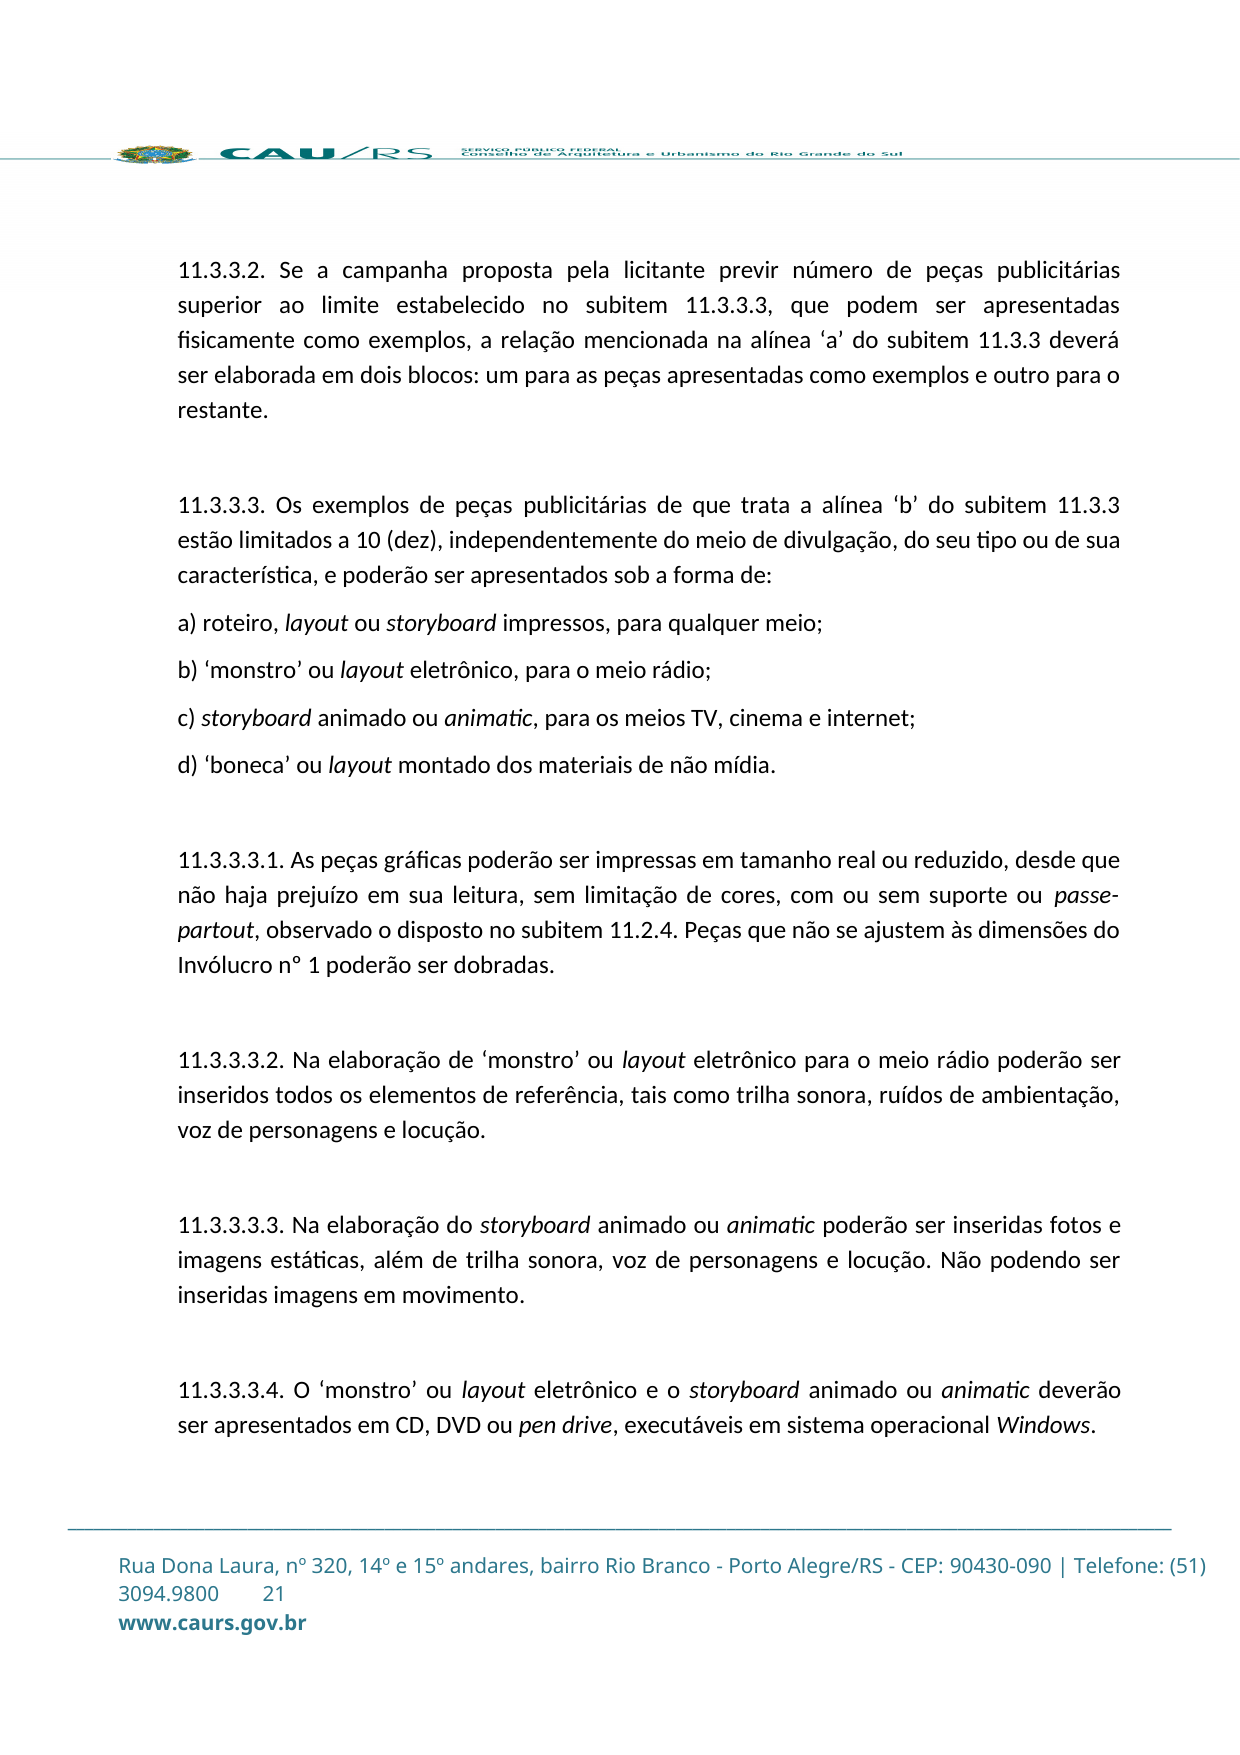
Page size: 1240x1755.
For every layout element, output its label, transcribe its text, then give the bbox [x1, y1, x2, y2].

text d) ‘boneca’ ou layout montado dos materiais de não mídia. [177, 749, 1121, 780]
text c) storyboard animado ou animatic, para os meios TV, cinema e internet; [177, 702, 1121, 732]
text 11.3.3.3. Os exemplos de peças publicitárias de que trata a alínea ‘b’ do subitem 11.3.3 estão limitados a 10 (dez), independentemente do meio de divulgação, do seu tipo ou de sua característica, e poderão ser apresentados sob a forma de: [177, 489, 1121, 590]
text 11.3.3.3.3. Na elaboração do storyboard animado ou animatic poderão ser inseridas fotos e imagens estáticas, além de trilha sonora, voz de personagens e locução. Não podendo ser inseridas imagens em movimento. [177, 1209, 1121, 1310]
text 11.3.3.3.1. As peças gráficas poderão ser impressas em tamanho real ou reduzido, desde que não haja prejuízo em sua leitura, sem limitação de cores, com ou sem suporte ou passe-partout, observado o disposto no subitem 11.2.4. Peças que não se ajustem às dimensões do Invólucro nº 1 poderão ser dobradas. [177, 844, 1121, 980]
text 11.3.3.3.4. O ‘monstro’ ou layout eletrônico e o storyboard animado ou animatic deverão ser apresentados em CD, DVD ou pen drive, executáveis em sistema operacional Windows. [177, 1374, 1121, 1440]
text b) ‘monstro’ ou layout eletrônico, para o meio rádio; [177, 654, 1121, 685]
text a) roteiro, layout ou storyboard impressos, para qualquer meio; [177, 607, 1121, 637]
text 11.3.3.3.2. Na elaboração de ‘monstro’ ou layout eletrônico para o meio rádio poderão ser inseridos todos os elementos de referência, tais como trilha sonora, ruídos de ambientação, voz de personagens e locução. [177, 1044, 1121, 1145]
text 11.3.3.2. Se a campanha proposta pela licitante previr número de peças publicitárias superior ao limite estabelecido no subitem 11.3.3.3, que podem ser apresentadas fisicamente como exemplos, a relação mencionada na alínea ‘a’ do subitem 11.3.3 deverá ser elaborada em dois blocos: um para as peças apresentadas como exemplos e outro para o restante. [177, 292, 1121, 425]
